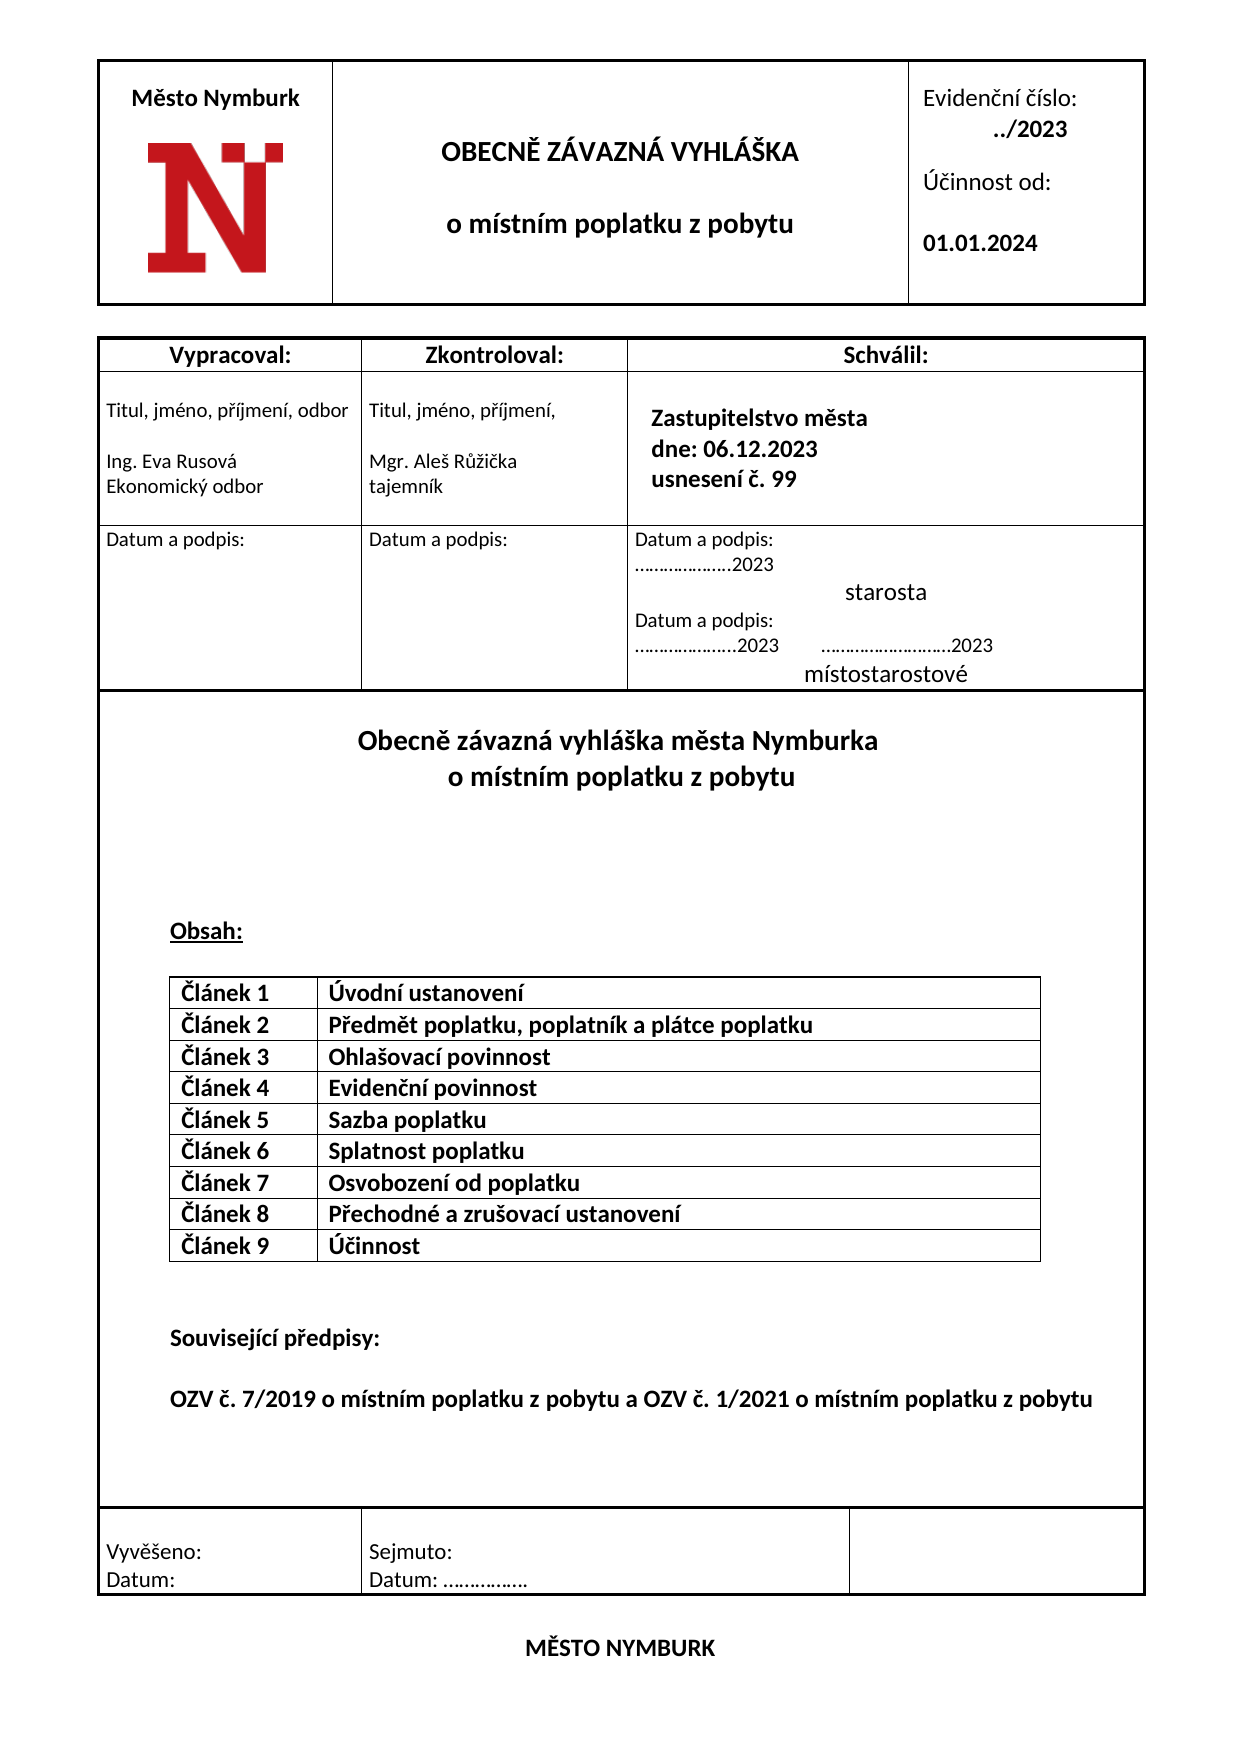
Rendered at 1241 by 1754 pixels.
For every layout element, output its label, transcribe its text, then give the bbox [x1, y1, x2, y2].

table_cell Článek 6 [170, 1135, 317, 1166]
table_cell Ohlašovací povinnost [318, 1041, 1040, 1071]
table_cell [850, 1509, 1143, 1593]
table_cell Vyvěšeno: Datum: [100, 1509, 361, 1593]
table_cell Splatnost poplatku [318, 1135, 1040, 1166]
table_cell Datum a podpis: ………………..2023 starosta Datum a podpis: ………………...2023 ………………………2023 místostarostové [628, 526, 1143, 688]
table_cell Přechodné a zrušovací ustanovení [318, 1199, 1040, 1229]
table_cell Předmět poplatku, poplatník a plátce poplatku [318, 1009, 1040, 1039]
table_cell Článek 5 [170, 1104, 317, 1134]
table_header Město Nymburk [100, 62, 332, 303]
table_cell Zastupitelstvo města dne: 06.12.2023 usnesení č. 99 [628, 372, 1143, 525]
table_header Zkontroloval: [362, 340, 627, 371]
table_header Článek 1 [170, 978, 317, 1008]
table_cell Sazba poplatku [318, 1104, 1040, 1134]
table_cell Evidenční povinnost [318, 1072, 1040, 1103]
table_cell Účinnost [318, 1230, 1040, 1261]
table_cell Datum a podpis: [362, 526, 627, 688]
table_cell Titul, jméno, příjmení, Mgr. Aleš Růžička tajemník [362, 372, 627, 525]
table_cell Sejmuto: Datum: ……………. [362, 1509, 849, 1593]
table_cell Článek 7 [170, 1167, 317, 1197]
text MĚSTO NYMBURK [148, 1633, 1092, 1663]
table_header Schválil: [628, 340, 1143, 371]
table_header Vypracoval: [100, 340, 361, 371]
table_header Úvodní ustanovení [318, 978, 1040, 1008]
table_cell Obecně závazná vyhláška města Nymburka o místním poplatku z pobytu Obsah: Související předpisy: OZV č. 7/2019 o místním poplatku z pobytu a OZV č. 1/2021 o místním poplatku z pobytu [100, 692, 1143, 1506]
table_cell Článek 8 [170, 1199, 317, 1229]
table_cell Osvobození od poplatku [318, 1167, 1040, 1197]
table_cell Datum a podpis: [100, 526, 361, 688]
table_cell Článek 4 [170, 1072, 317, 1103]
table_cell Článek 9 [170, 1230, 317, 1261]
table_cell Článek 3 [170, 1041, 317, 1071]
table_cell Titul, jméno, příjmení, odbor Ing. Eva Rusová Ekonomický odbor [100, 372, 361, 525]
table_header OBECNĚ ZÁVAZNÁ VYHLÁŠKA o místním poplatku z pobytu [333, 62, 908, 303]
table_cell Článek 2 [170, 1009, 317, 1039]
table_header Evidenční číslo: ../2023 Účinnost od: 01.01.2024 [909, 62, 1143, 303]
